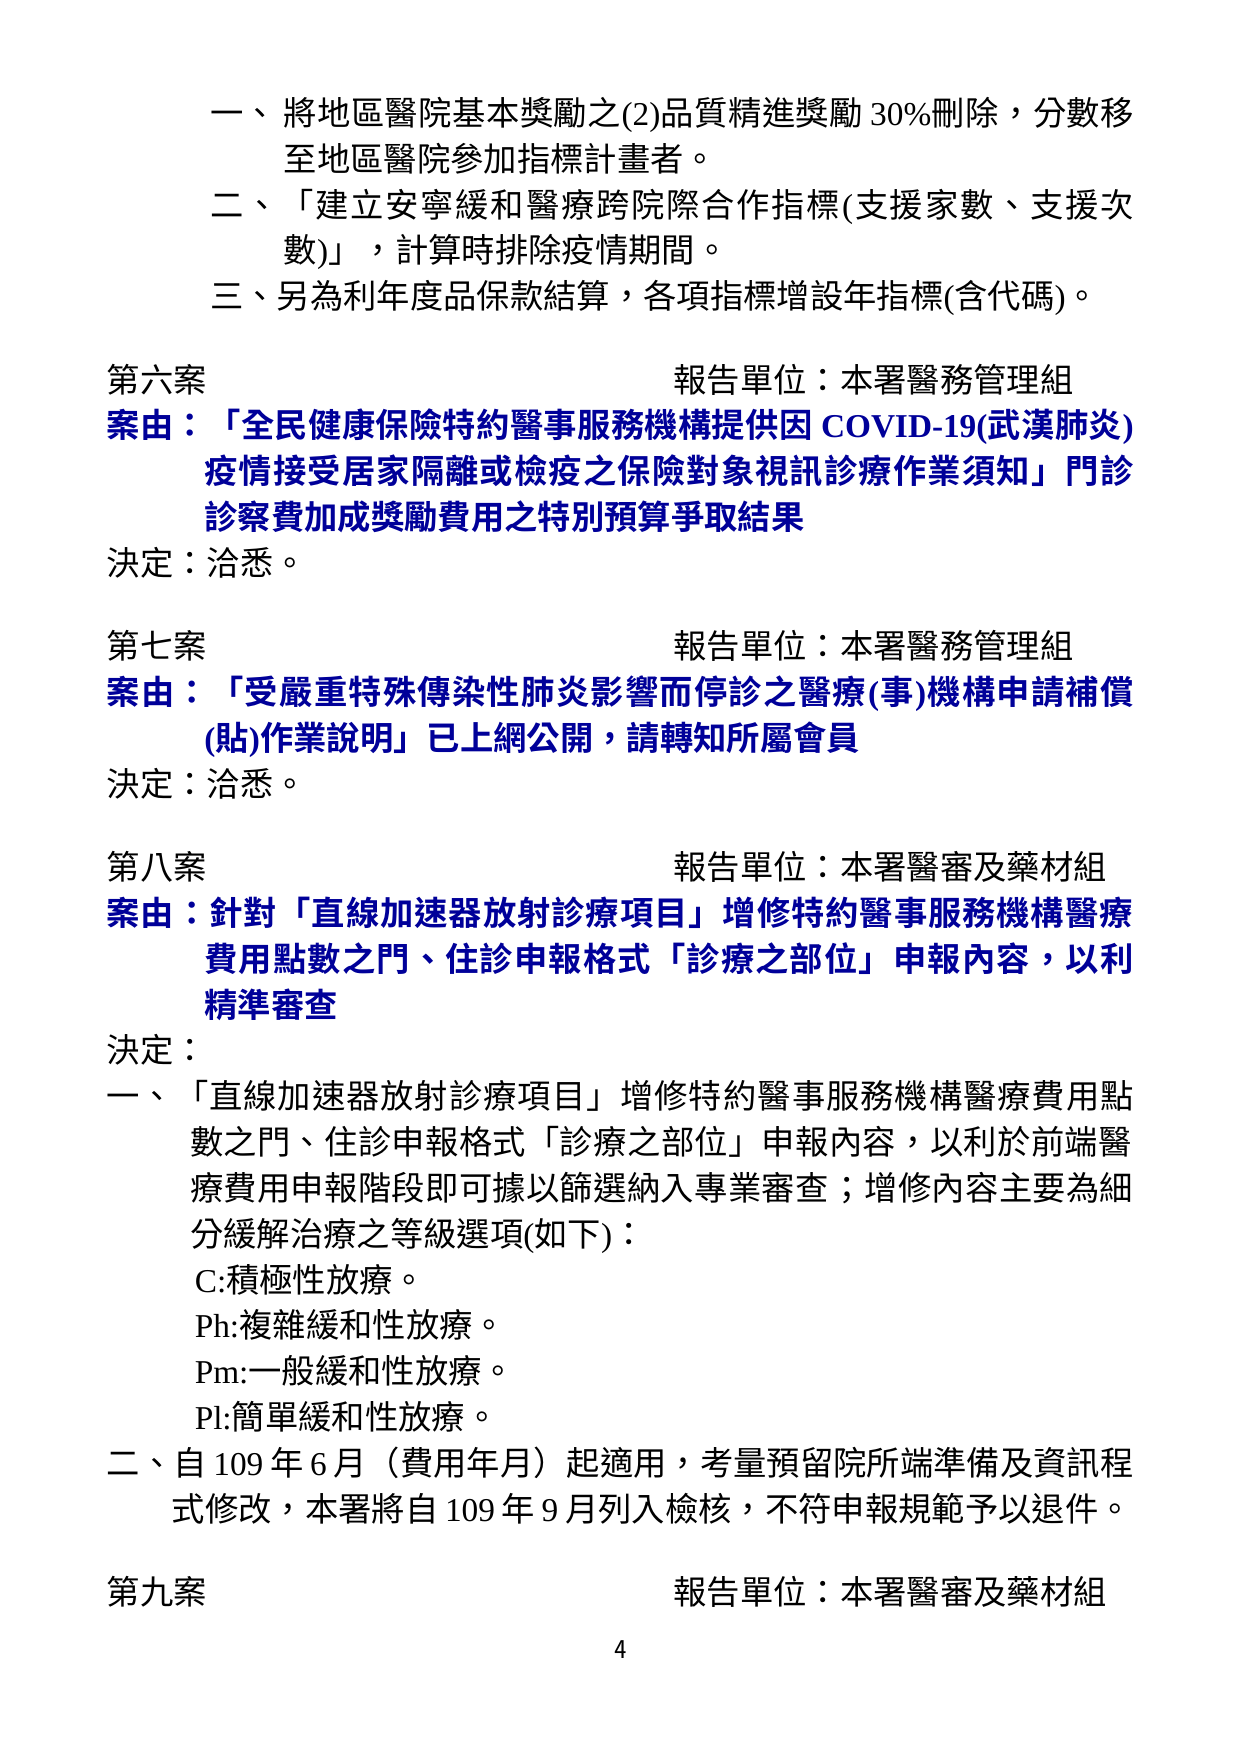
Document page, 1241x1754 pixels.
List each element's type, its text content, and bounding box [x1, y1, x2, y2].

text Pm:一般緩和性放療。 [189, 1347, 1134, 1393]
text 案由：針對「直線加速器放射診療項目」增修特約醫事服務機構醫療費用點數之門、住診申報格式「診療之部位」申報內容，以利精準審查 [106, 889, 1134, 1026]
text C:積極性放療。 [189, 1255, 1134, 1301]
text 第八案 報告單位：本署醫審及藥材組 [106, 843, 1134, 889]
text 第六案 報告單位：本署醫務管理組 [106, 355, 1134, 401]
text 一、「直線加速器放射診療項目」增修特約醫事服務機構醫療費用點數之門、住診申報格式「診療之部位」申報內容，以利於前端醫療費用申報階段即可據以篩選納入專業審查；增修內容主要為細分緩解治療之等級選項(如下)： [106, 1072, 1134, 1255]
text 一、 將地區醫院基本獎勵之(2)品質精進獎勵30%刪除，分數移至地區醫院參加指標計畫者。 [210, 89, 1134, 180]
text Pl:簡單緩和性放療。 [189, 1393, 1134, 1439]
text 案由：「受嚴重特殊傳染性肺炎影響而停診之醫療(事)機構申請補償(貼)作業說明」已上網公開，請轉知所屬會員 [106, 668, 1134, 759]
text 三、另為利年度品保款結算，各項指標增設年指標(含代碼)。 [210, 272, 1134, 318]
text 決定：洽悉。 [106, 759, 1134, 805]
text 決定：洽悉。 [106, 539, 1134, 584]
text Ph:複雜緩和性放療。 [189, 1301, 1134, 1347]
text 決定： [106, 1026, 1134, 1072]
text 二、自109年6月（費用年月）起適用，考量預留院所端準備及資訊程式修改，本署將自109年9月列入檢核，不符申報規範予以退件。 [106, 1439, 1134, 1530]
text 第九案 報告單位：本署醫審及藥材組 [106, 1568, 1134, 1614]
text 二、「建立安寧緩和醫療跨院際合作指標(支援家數、支援次數)」，計算時排除疫情期間。 [210, 180, 1134, 272]
text 案由：「全民健康保險特約醫事服務機構提供因COVID-19(武漢肺炎)疫情接受居家隔離或檢疫之保險對象視訊診療作業須知」門診診察費加成獎勵費用之特別預算爭取結果 [106, 401, 1134, 539]
text 第七案 報告單位：本署醫務管理組 [106, 622, 1134, 668]
